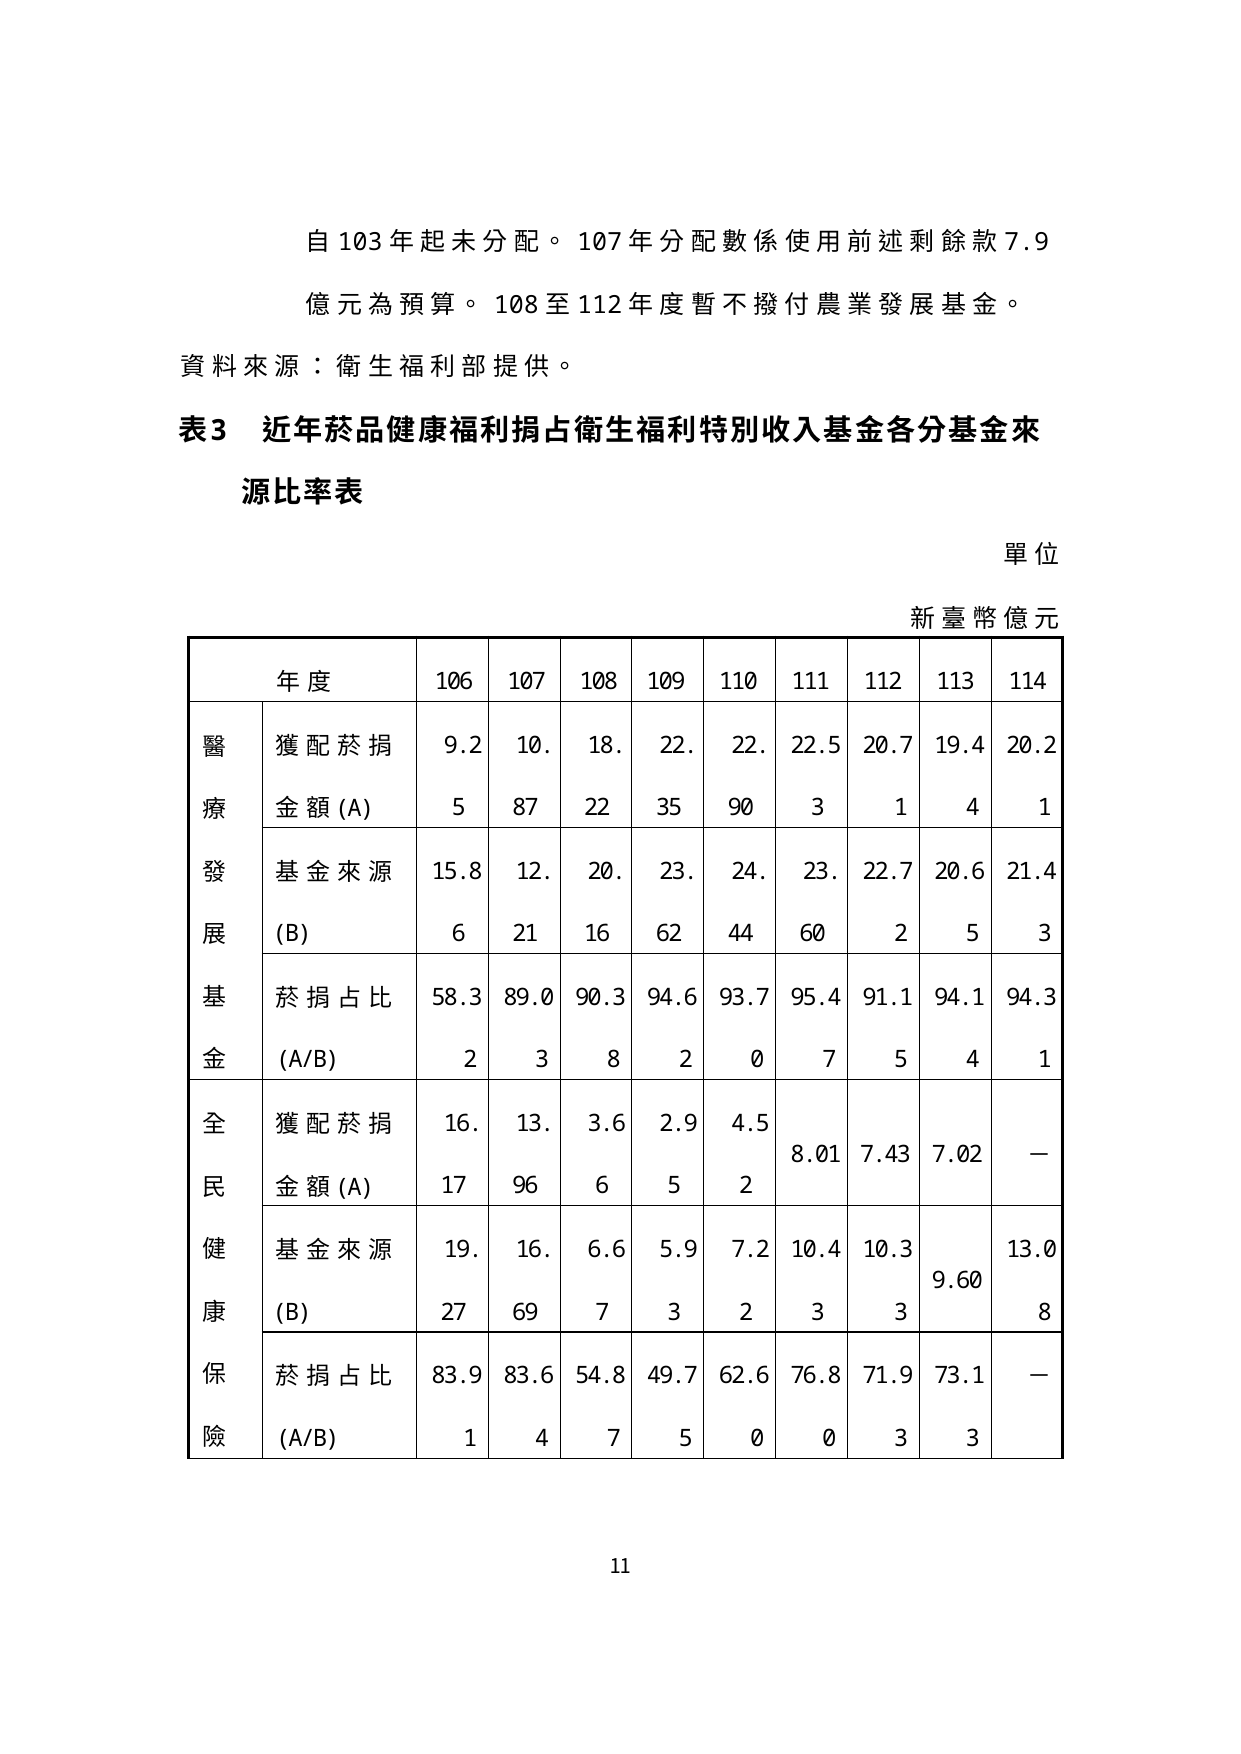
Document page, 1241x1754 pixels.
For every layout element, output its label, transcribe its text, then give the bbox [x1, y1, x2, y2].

table_cell － [992, 1080, 1061, 1205]
table_cell 5.93 [632, 1206, 703, 1331]
table_cell 22.72 [848, 828, 919, 953]
table_cell 54.87 [561, 1333, 631, 1457]
table_cell 24.44 [704, 828, 775, 953]
table_cell 9.60 [920, 1206, 991, 1331]
table_cell 22.53 [776, 702, 847, 827]
table_cell － [992, 1333, 1061, 1457]
table_cell 49.75 [632, 1333, 703, 1457]
table_cell 13.96 [489, 1080, 560, 1205]
table_cell 73.13 [920, 1333, 991, 1457]
table_cell 76.80 [776, 1333, 847, 1457]
table_cell 全民健康保險紓困基金 [190, 1080, 262, 1457]
table_cell 62.60 [704, 1333, 775, 1457]
table_cell 21.43 [992, 828, 1061, 953]
table_cell 94.31 [992, 954, 1061, 1079]
table_cell 7.02 [920, 1080, 991, 1205]
table_header 111 [776, 639, 847, 701]
table_cell 醫療發展基金 [190, 702, 262, 1079]
table_cell 10.33 [848, 1206, 919, 1331]
table_cell 8.01 [776, 1080, 847, 1205]
table_header 108 [561, 639, 631, 701]
table_header 年度 [190, 639, 416, 701]
table_cell 6.67 [561, 1206, 631, 1331]
table_cell 19.27 [417, 1206, 488, 1331]
table_cell 基金來源(B) [263, 1206, 416, 1331]
table_header 109 [632, 639, 703, 701]
table_cell 2.95 [632, 1080, 703, 1205]
table_cell 83.91 [417, 1333, 488, 1457]
table_cell 95.47 [776, 954, 847, 1079]
table_cell 91.15 [848, 954, 919, 1079]
table_cell 13.08 [992, 1206, 1061, 1331]
text 表3 近年菸品健康福利捐占衛生福利特別收入基金各分基金來源比率表 [177, 386, 1063, 511]
table_cell 15.86 [417, 828, 488, 953]
text 資料來源：衛生福利部提供。 [177, 323, 1063, 386]
table_cell 23.62 [632, 828, 703, 953]
table_cell 94.14 [920, 954, 991, 1079]
text 說 明:長照基金設立前之菸捐收入，先暫存於國民健康署菸捐保管戶，自106年6月正式撥付予長照基金；另自99年起至102年止，依據「菸品健康福利捐分配及運作辦法」配撥予農業部(原農業委員會)辦理菸農轉作輔導與照顧，每年提撥1%，已撥8億元，因尚有剩餘款7.9億元，自103年起未分配。107年分配數係使用前述剩餘款7.9億元為預算。108至112年度暫不撥付農業發展基金。 [177, 198, 1063, 323]
table_cell 58.32 [417, 954, 488, 1079]
table_cell 89.03 [489, 954, 560, 1079]
table_header 113 [920, 639, 991, 701]
table_header 112 [848, 639, 919, 701]
table_cell 基金來源(B) [263, 828, 416, 953]
table_header 106 [417, 639, 488, 701]
table_cell 9.25 [417, 702, 488, 827]
table_cell 獲配菸捐金額(A) [263, 702, 416, 827]
table_cell 菸捐占比(A/B) [263, 954, 416, 1079]
table_cell 20.21 [992, 702, 1061, 827]
table_cell 23.60 [776, 828, 847, 953]
table_cell 獲配菸捐金額(A) [263, 1080, 416, 1205]
table_cell 19.44 [920, 702, 991, 827]
table_cell 3.66 [561, 1080, 631, 1205]
table_cell 71.93 [848, 1333, 919, 1457]
table_cell 16.69 [489, 1206, 560, 1331]
table_cell 18.22 [561, 702, 631, 827]
table_cell 20.71 [848, 702, 919, 827]
table_cell 4.52 [704, 1080, 775, 1205]
table_cell 93.70 [704, 954, 775, 1079]
table_cell 7.22 [704, 1206, 775, 1331]
table_cell 10.43 [776, 1206, 847, 1331]
table_cell 22.90 [704, 702, 775, 827]
table_cell 12.21 [489, 828, 560, 953]
table_cell 10.87 [489, 702, 560, 827]
table_cell 20.65 [920, 828, 991, 953]
table_cell 菸捐占比(A/B) [263, 1333, 416, 1457]
table_header 110 [704, 639, 775, 701]
table_header 114 [992, 639, 1061, 701]
table_cell 90.38 [561, 954, 631, 1079]
table_cell 20.16 [561, 828, 631, 953]
table_cell 7.43 [848, 1080, 919, 1205]
table_cell 94.62 [632, 954, 703, 1079]
table_cell 22.35 [632, 702, 703, 827]
table_cell 16.17 [417, 1080, 488, 1205]
text 單位：新臺幣億元 [177, 511, 1063, 636]
table_header 107 [489, 639, 560, 701]
table_cell 83.64 [489, 1333, 560, 1457]
